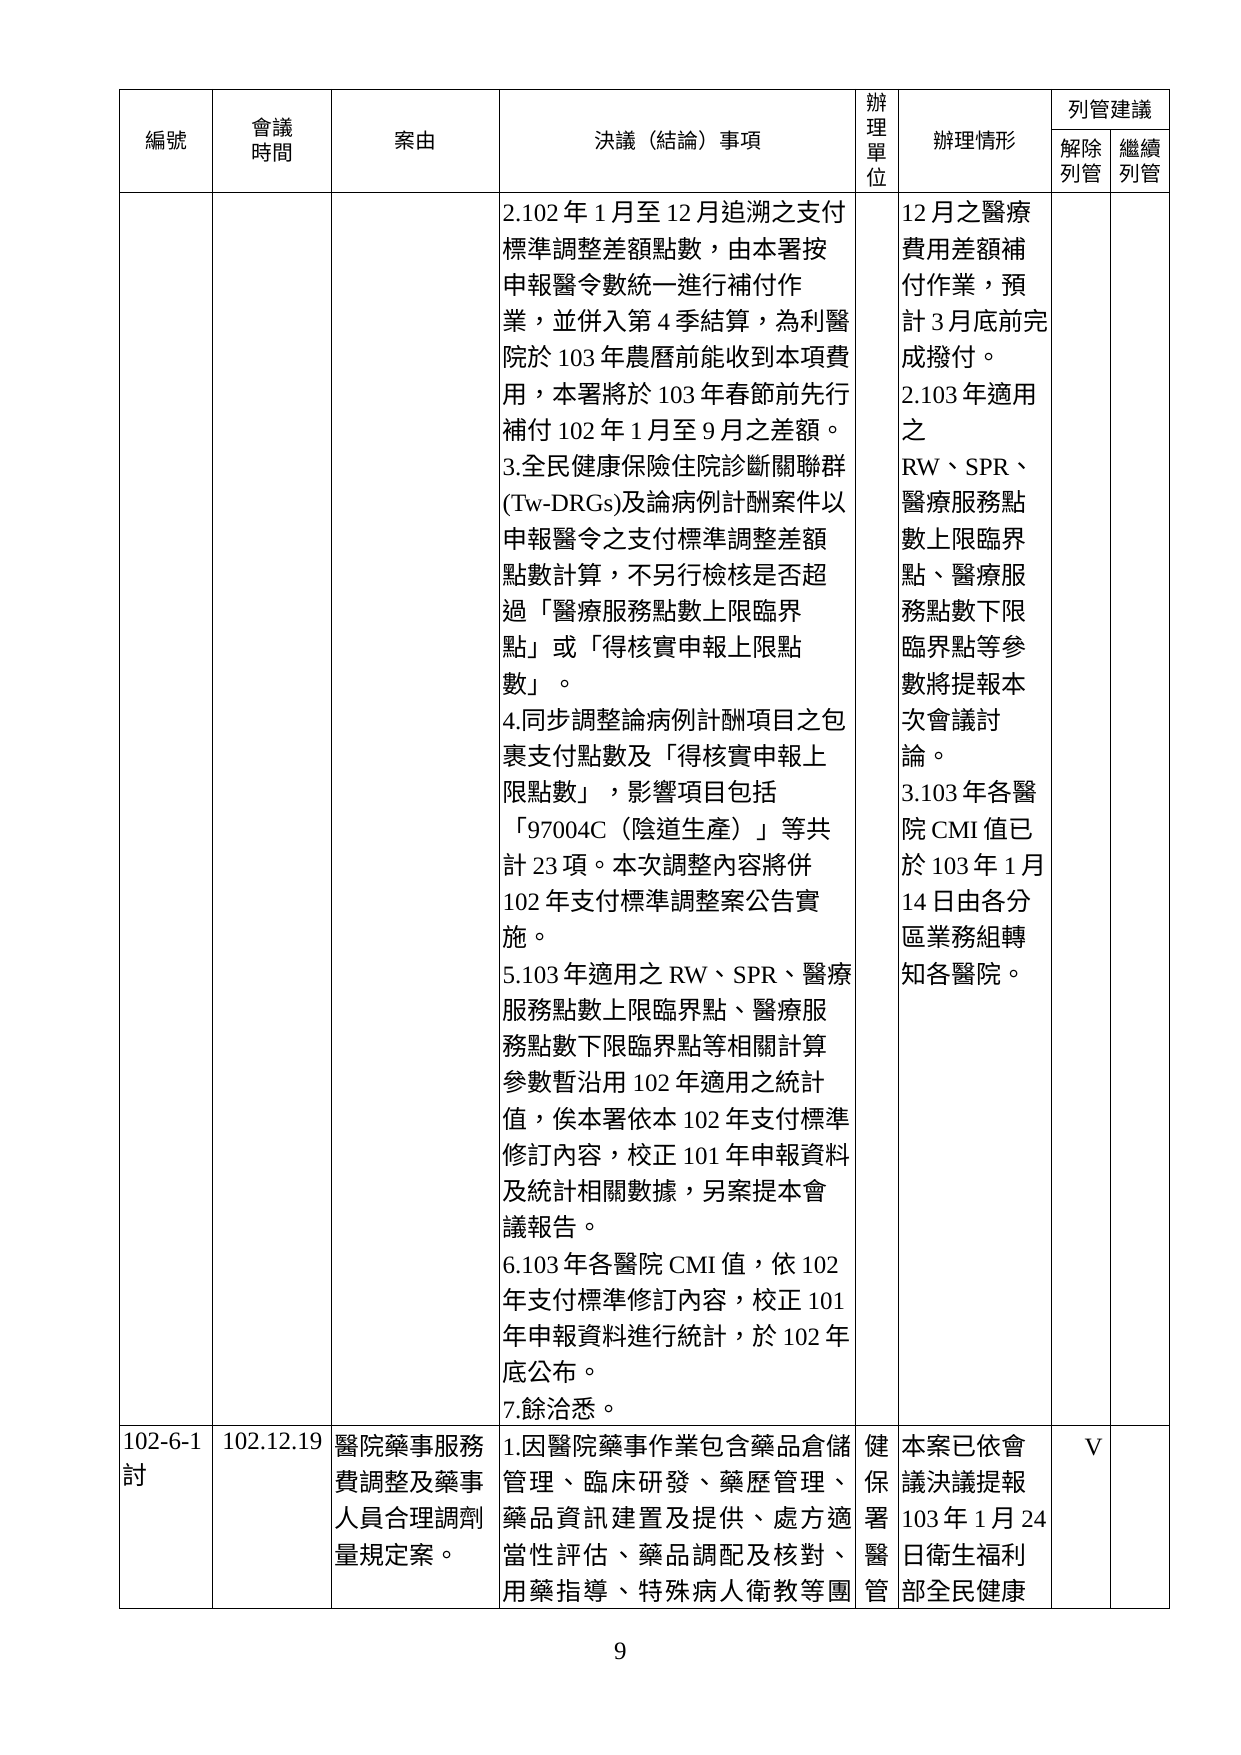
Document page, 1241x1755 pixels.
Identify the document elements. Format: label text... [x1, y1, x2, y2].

table_header 案由 [332, 90, 499, 192]
table_cell 健保署醫管 [856, 1426, 898, 1608]
table_cell 102.12.19 [213, 1426, 331, 1608]
table_cell [856, 193, 898, 1425]
table_cell [1111, 193, 1169, 1425]
table_cell 繼續列管 [1111, 130, 1169, 192]
table_cell [120, 193, 212, 1425]
table_cell [1052, 193, 1110, 1425]
table_header 辦理情形 [899, 90, 1051, 192]
table_cell [1111, 1426, 1169, 1608]
table_cell 1.因醫院藥事作業包含藥品倉儲管理、臨床研發、藥歷管理、藥品資訊建置及提供、處方適當性評估、藥品調配及核對、用藥指導、特殊病人衛教等團 [500, 1426, 855, 1608]
table_cell 102-6-1討 [120, 1426, 212, 1608]
table_cell [213, 193, 331, 1425]
table_header 會議 時間 [213, 90, 331, 192]
table_cell 12月之醫療費用差額補付作業，預計3月底前完成撥付。 2.103年適用之RW、SPR、醫療服務點數上限臨界點、醫療服務點數下限臨界點等參數將提報本次會議討論。 3.103年各醫院CMI值已於103年1月14日由各分區業務組轉知各醫院。 [899, 193, 1051, 1425]
table_cell 醫院藥事服務費調整及藥事人員合理調劑量規定案。 [332, 1426, 499, 1608]
table_header 決議（結論）事項 [500, 90, 855, 192]
table_header 列管建議 [1052, 90, 1169, 129]
table_header 辦理單位 [856, 90, 898, 192]
table_cell 解除列管 [1052, 130, 1110, 192]
table_cell V [1052, 1426, 1110, 1608]
table_cell 2.102年1月至12月追溯之支付標準調整差額點數，由本署按申報醫令數統一進行補付作業，並併入第4季結算，為利醫院於103年農曆前能收到本項費用，本署將於103年春節前先行補付102年1月至9月之差額。 3.全民健康保險住院診斷關聯群(Tw-DRGs)及論病例計酬案件以申報醫令之支付標準調整差額點數計算，不另行檢核是否超過「醫療服務點數上限臨界點」或「得核實申報上限點數」。 4.同步調整論病例計酬項目之包裹支付點數及「得核實申報上限點數」，影響項目包括「97004C（陰道生產）」等共計23項。本次調整內容將併102年支付標準調整案公告實施。 5.103年適用之RW、SPR、醫療服務點數上限臨界點、醫療服務點數下限臨界點等相關計算參數暫沿用102年適用之統計值，俟本署依本102年支付標準修訂內容，校正101年申報資料及統計相關數據，另案提本會議報告。 6.103年各醫院CMI值，依102年支付標準修訂內容，校正101年申報資料進行統計，於102年底公布。 7.餘洽悉。 [500, 193, 855, 1425]
table_cell [332, 193, 499, 1425]
table_cell 本案已依會議決議提報103年1月24日衛生福利部全民健康 [899, 1426, 1051, 1608]
table_header 編號 [120, 90, 212, 192]
